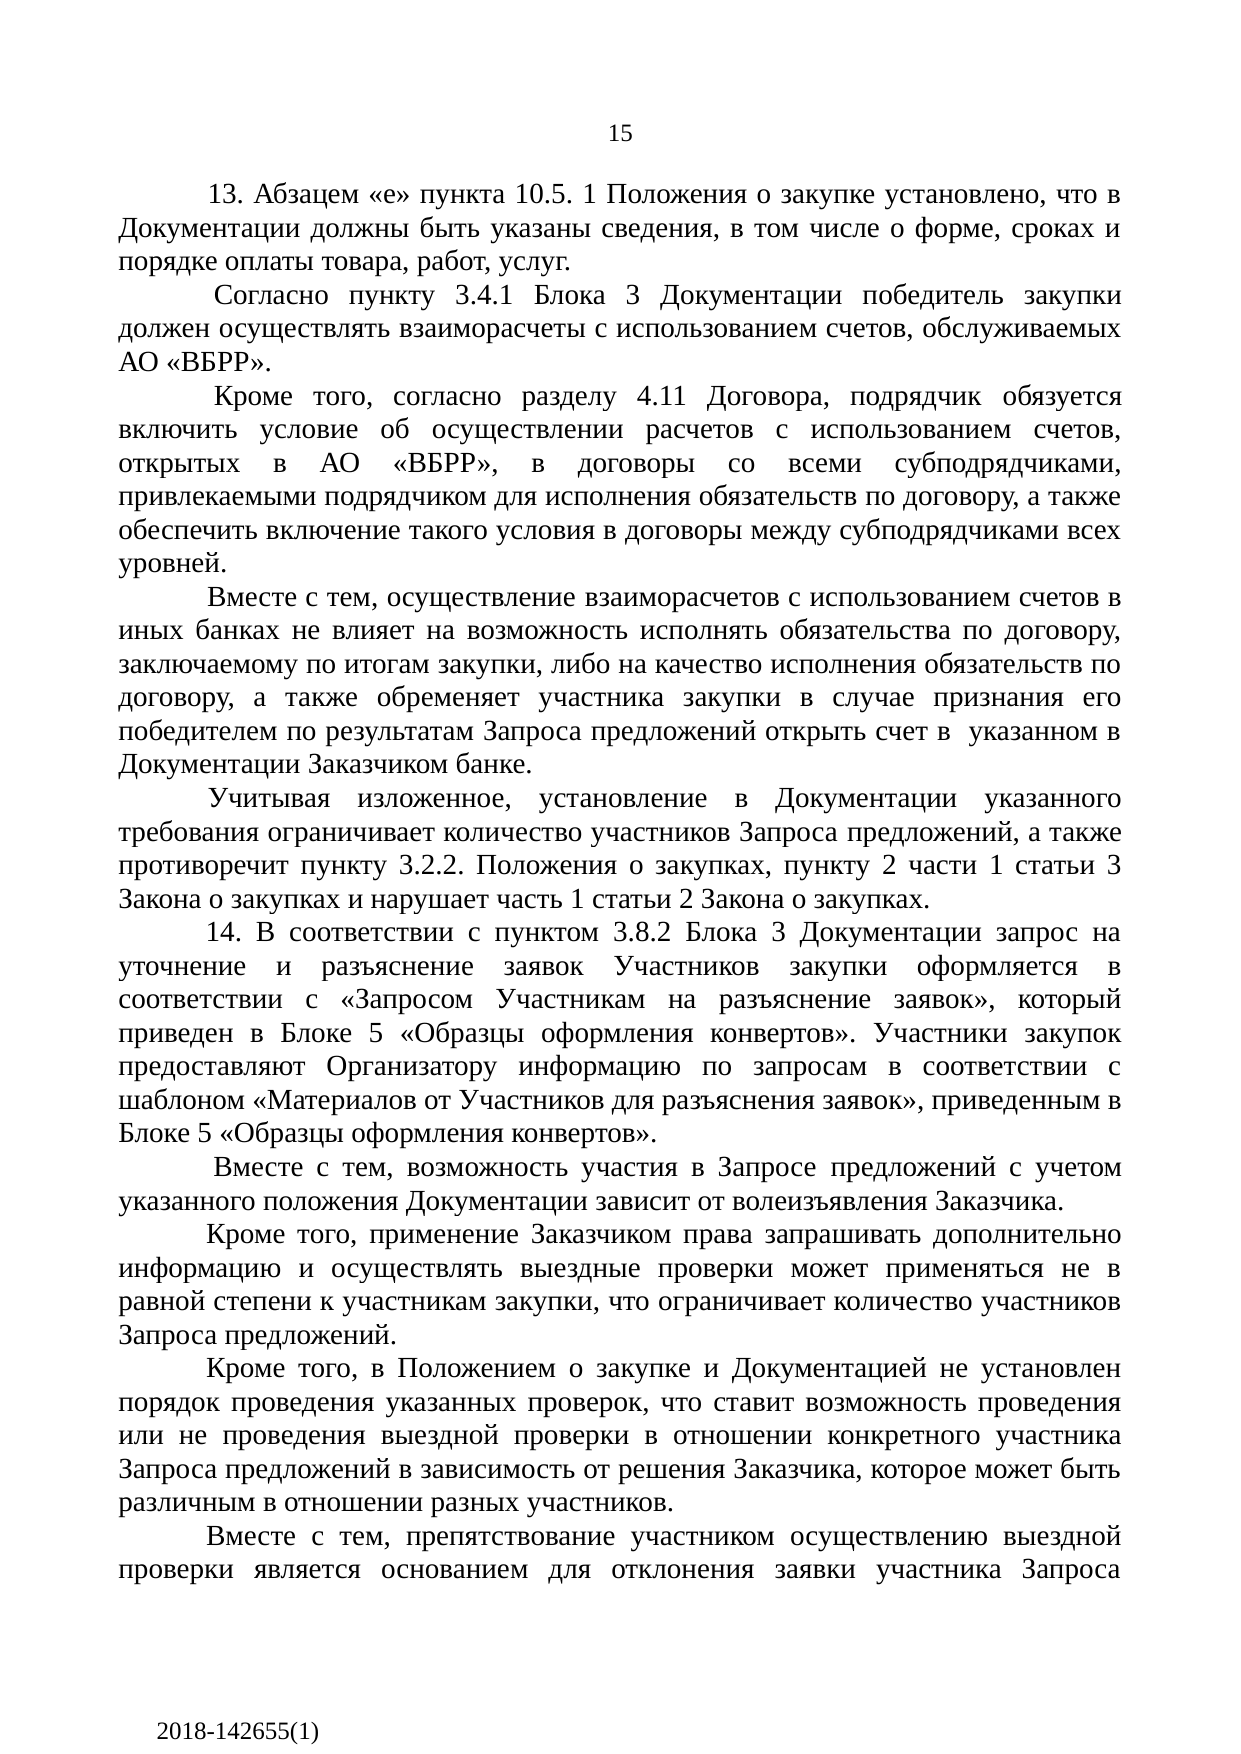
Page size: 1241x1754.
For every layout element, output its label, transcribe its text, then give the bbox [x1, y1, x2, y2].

text 13. Абзацем «е» пункта 10.5. 1 Положения о закупке установлено, что в Документации должны быть указаны сведения, в том числе о форме, сроках и порядке оплаты товара, работ, услуг. [118, 176, 1122, 277]
text Вместе с тем, осуществление взаиморасчетов с использованием счетов в иных банках не влияет на возможность исполнять обязательства по договору, заключаемому по итогам закупки, либо на качество исполнения обязательств по договору, а также обременяет участника закупки в случае признания его победителем по результатам Запроса предложений открыть счет в указанном в Документации Заказчиком банке. [118, 579, 1122, 780]
text Учитывая изложенное, установление в Документации указанного требования ограничивает количество участников Запроса предложений, а также противоречит пункту 3.2.2. Положения о закупках, пункту 2 части 1 статьи 3 Закона о закупках и нарушает часть 1 статьи 2 Закона о закупках. [118, 780, 1122, 914]
text Вместе с тем, возможность участия в Запросе предложений с учетом указанного положения Документации зависит от волеизъявления Заказчика. [118, 1149, 1122, 1216]
text Кроме того, согласно разделу 4.11 Договора, подрядчик обязуется включить условие об осуществлении расчетов с использованием счетов, открытых в АО «ВБРР», в договоры со всеми субподрядчиками, привлекаемыми подрядчиком для исполнения обязательств по договору, а также обеспечить включение такого условия в договоры между субподрядчиками всех уровней. [118, 378, 1122, 579]
text Вместе с тем, препятствование участником осуществлению выездной проверки является основанием для отклонения заявки участника Запроса [118, 1518, 1122, 1585]
text Согласно пункту 3.4.1 Блока 3 Документации победитель закупки должен осуществлять взаиморасчеты с использованием счетов, обслуживаемых АО «ВБРР». [118, 277, 1122, 378]
text Кроме того, применение Заказчиком права запрашивать дополнительно информацию и осуществлять выездные проверки может применяться не в равной степени к участникам закупки, что ограничивает количество участников Запроса предложений. [118, 1216, 1122, 1350]
text Кроме того, в Положением о закупке и Документацией не установлен порядок проведения указанных проверок, что ставит возможность проведения или не проведения выездной проверки в отношении конкретного участника Запроса предложений в зависимость от решения Заказчика, которое может быть различным в отношении разных участников. [118, 1350, 1122, 1518]
text 14. В соответствии с пунктом 3.8.2 Блока 3 Документации запрос на уточнение и разъяснение заявок Участников закупки оформляется в соответствии с «Запросом Участникам на разъяснение заявок», который приведен в Блоке 5 «Образцы оформления конвертов». Участники закупок предоставляют Организатору информацию по запросам в соответствии с шаблоном «Материалов от Участников для разъяснения заявок», приведенным в Блоке 5 «Образцы оформления конвертов». [118, 914, 1122, 1149]
